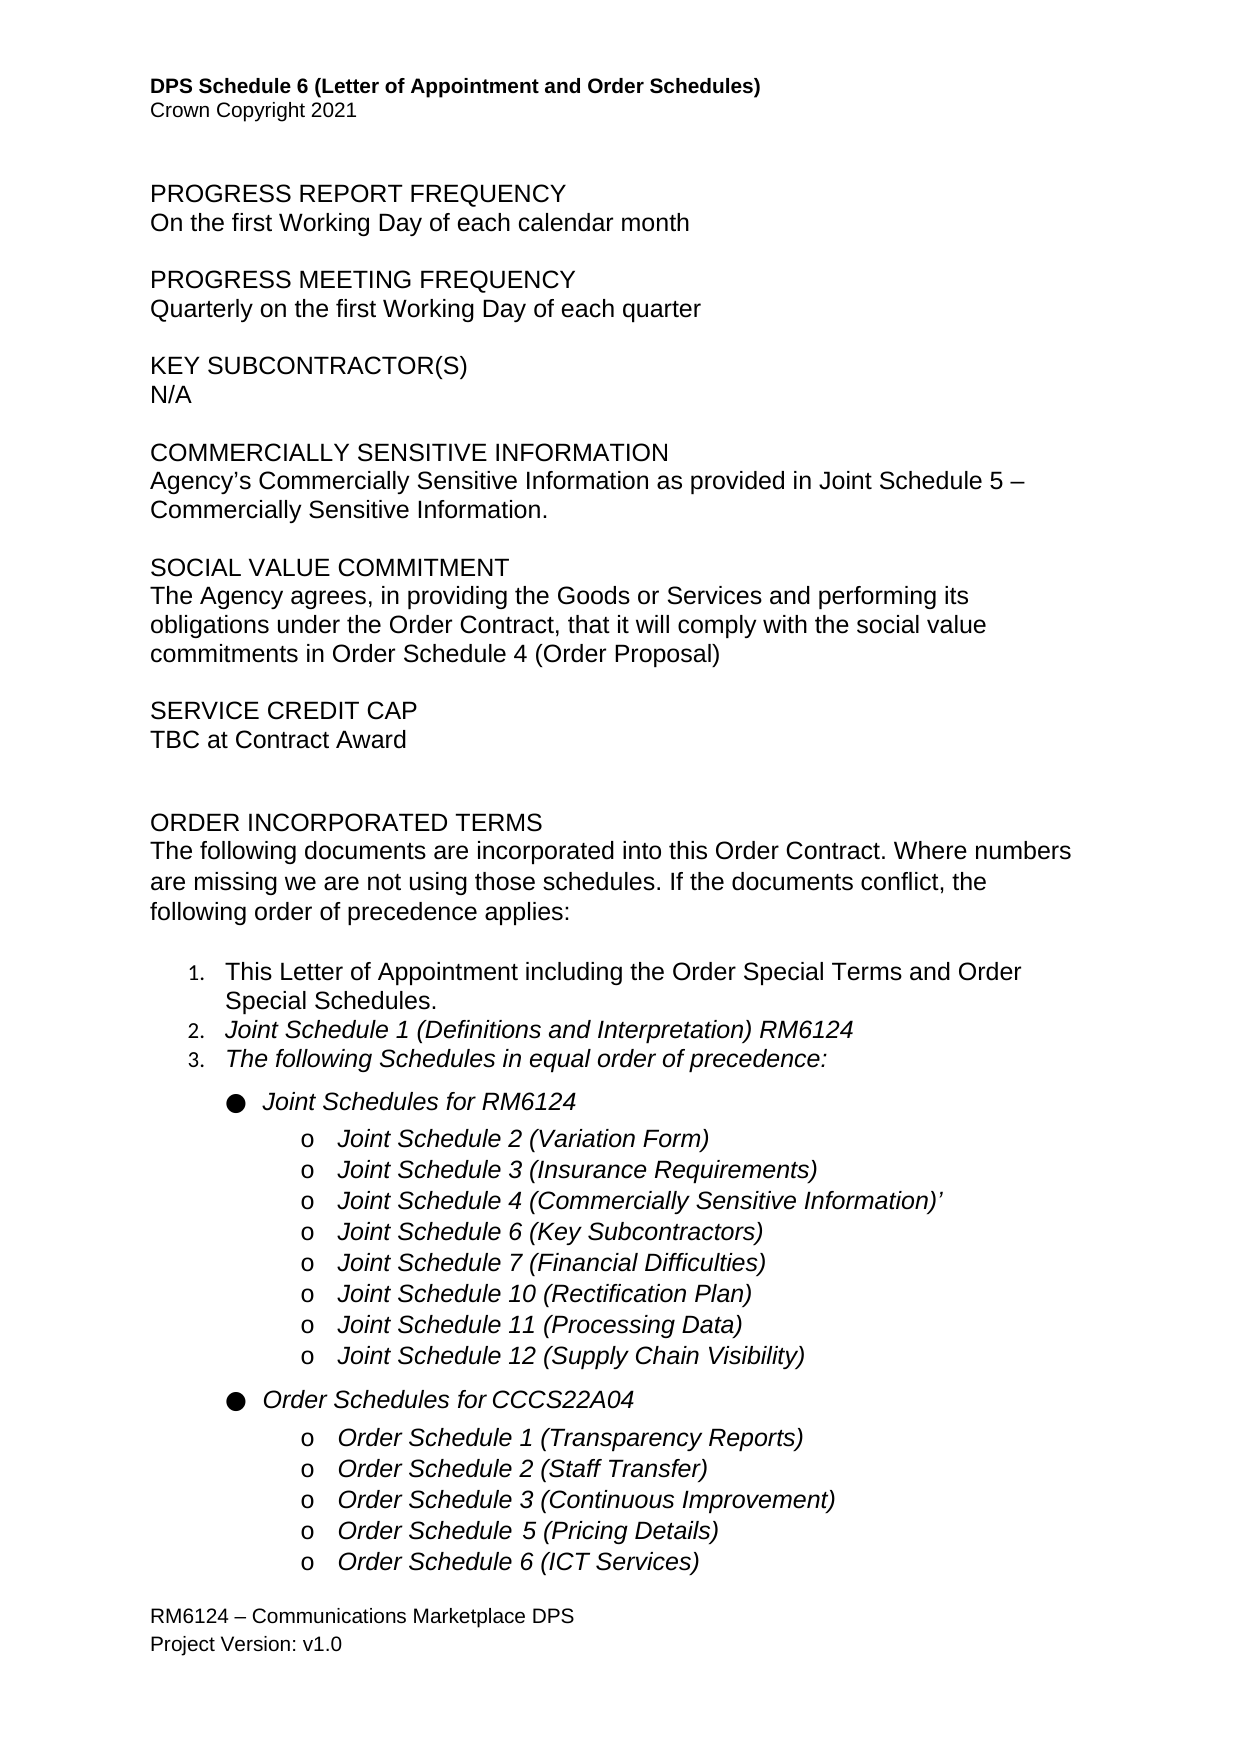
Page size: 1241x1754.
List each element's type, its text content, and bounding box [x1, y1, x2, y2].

text The Agency agrees, in providing the Goods or Services and performing its obligations under the Order Contract, that it will comply with the social value commitments in Order Schedule 4 (Order Proposal) [150, 581, 1090, 667]
list Joint Schedule 11 (Processing Data) [300, 1310, 1090, 1341]
list Order Schedules for CCCS22A04 [225, 1372, 1090, 1423]
text ORDER INCORPORATED TERMS [150, 807, 1090, 836]
text SOCIAL VALUE COMMITMENT [150, 552, 1090, 581]
text KEY SUBCONTRACTOR(S) [150, 351, 1090, 380]
list Order Schedule 1 (Transparency Reports) [300, 1423, 1090, 1454]
text PROGRESS MEETING FREQUENCY [150, 265, 1090, 294]
list Joint Schedule 4 (Commercially Sensitive Information)’ [300, 1186, 1090, 1217]
list Joint Schedule 6 (Key Subcontractors) [300, 1217, 1090, 1248]
text SERVICE CREDIT CAP [150, 696, 1090, 725]
text Agency’s Commercially Sensitive Information as provided in Joint Schedule 5 – Commercially Sensitive Information. [150, 466, 1090, 524]
list Joint Schedule 1 (Definitions and Interpretation) RM6124 [187, 1014, 1090, 1044]
text PROGRESS REPORT FREQUENCY [150, 179, 1090, 207]
text Quarterly on the first Working Day of each quarter [150, 294, 1090, 322]
text COMMERCIALLY SENSITIVE INFORMATION [150, 437, 1090, 466]
list Joint Schedule 3 (Insurance Requirements) [300, 1155, 1090, 1186]
list Joint Schedule 12 (Supply Chain Visibility) [300, 1341, 1090, 1372]
text On the first Working Day of each calendar month [150, 207, 1090, 236]
list Order Schedule 3 (Continuous Improvement) [300, 1485, 1090, 1516]
list Joint Schedule 7 (Financial Difficulties) [300, 1248, 1090, 1279]
text The following documents are incorporated into this Order Contract. Where numbers are missing we are not using those schedules. If the documents conflict, the following order of precedence applies: [150, 836, 1090, 926]
list Order Schedule 6 (ICT Services) [300, 1547, 1090, 1578]
list This Letter of Appointment including the Order Special Terms and Order Special Schedules. [187, 957, 1090, 1014]
list The following Schedules in equal order of precedence: [187, 1044, 1090, 1073]
text TBC at Contract Award [150, 725, 1090, 754]
list Order Schedule 2 (Staff Transfer) [300, 1454, 1090, 1485]
list Joint Schedules for RM6124 [225, 1073, 1090, 1124]
list Order Schedule 5 (Pricing Details) [300, 1516, 1090, 1547]
text N/A [150, 380, 1090, 409]
list Joint Schedule 2 (Variation Form) [300, 1124, 1090, 1155]
list Joint Schedule 10 (Rectification Plan) [300, 1279, 1090, 1310]
